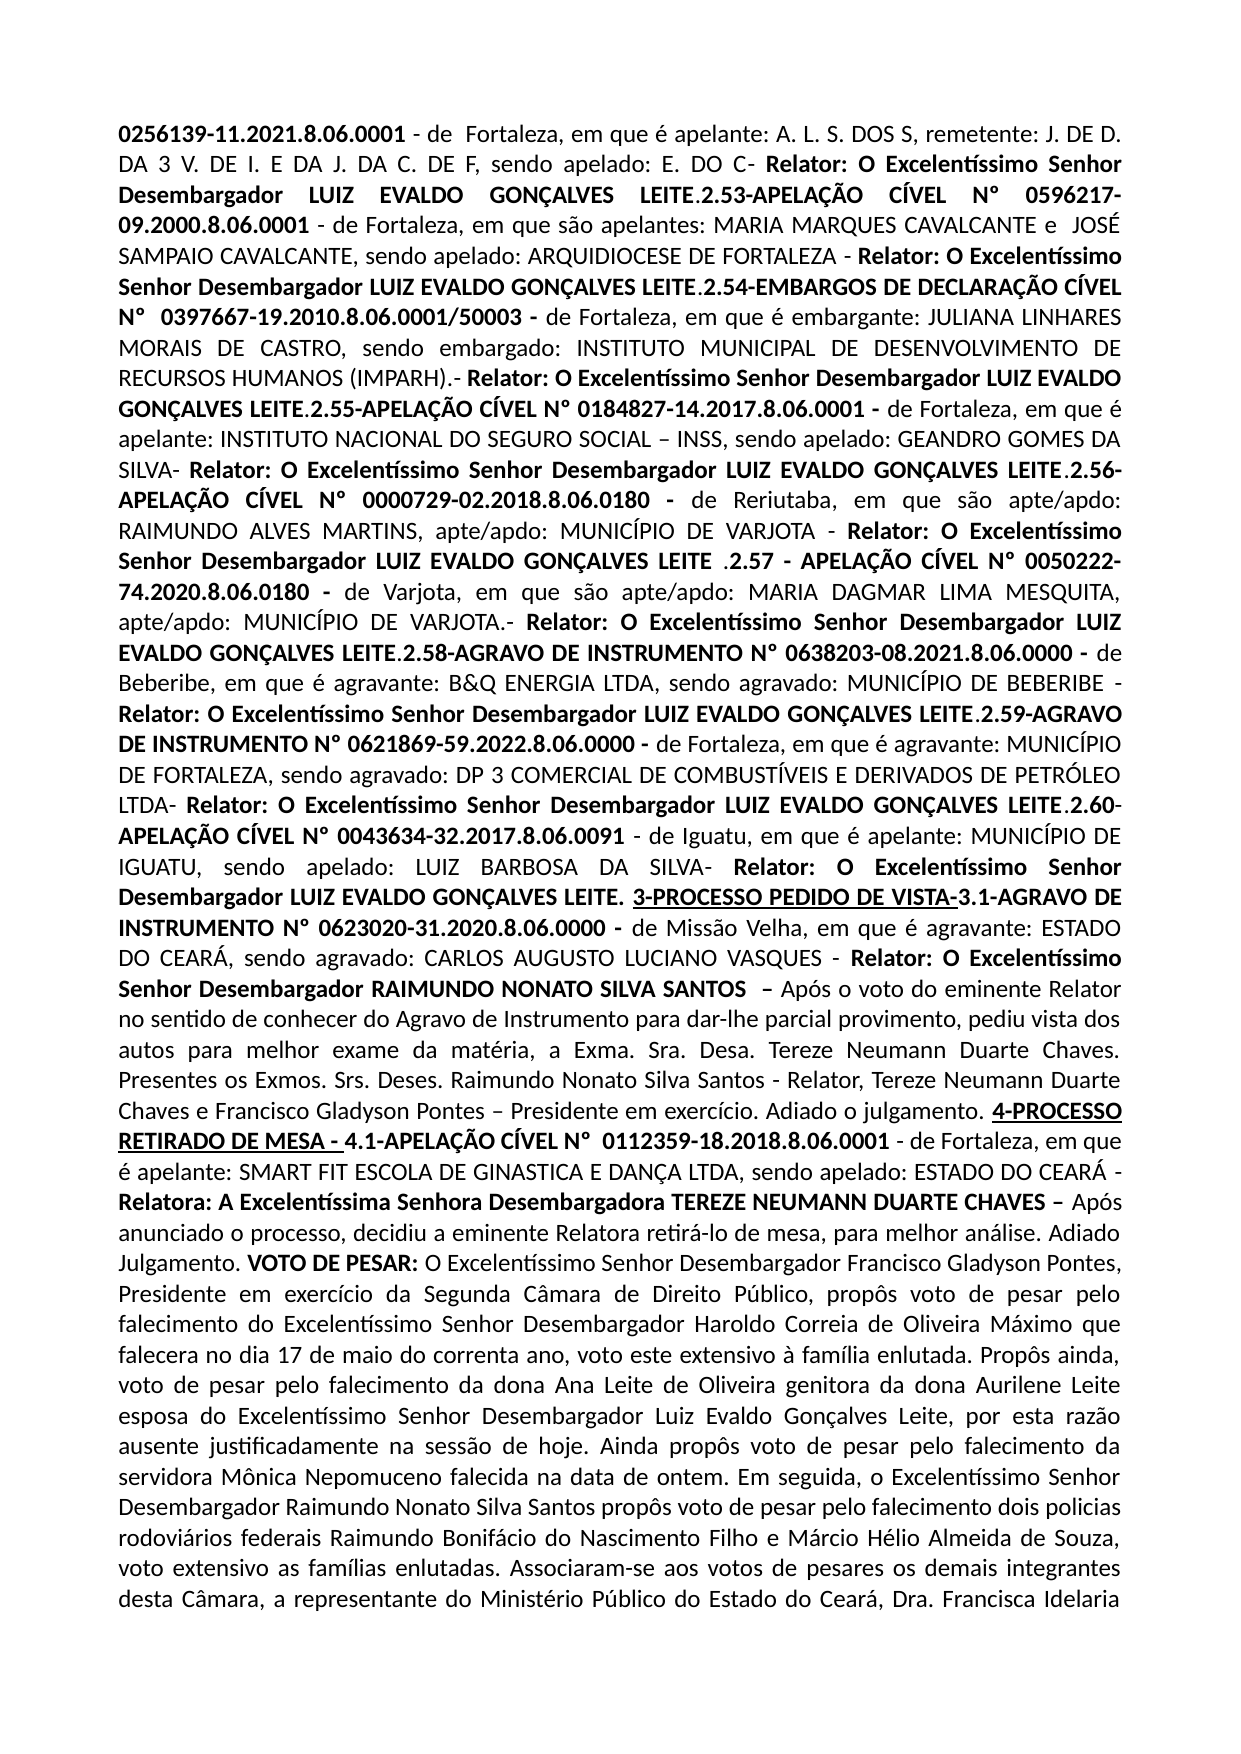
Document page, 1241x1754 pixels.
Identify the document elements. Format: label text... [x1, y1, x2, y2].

text 0256139-11.2021.8.06.0001 - de Fortaleza, em que é apelante: A. L. S. DOS S, remetente: J. DE D. DA 3 V. DE I. E DA J. DA C. DE F, sendo apelado: E. DO C- Relator: O Excelentíssimo Senhor Desembargador LUIZ EVALDO GONÇALVES LEITE.2.53-APELAÇÃO CÍVEL Nº 0596217-09.2000.8.06.0001 - de Fortaleza, em que são apelantes: MARIA MARQUES CAVALCANTE e JOSÉ SAMPAIO CAVALCANTE, sendo apelado: ARQUIDIOCESE DE FORTALEZA - Relator: O Excelentíssimo Senhor Desembargador LUIZ EVALDO GONÇALVES LEITE.2.54-EMBARGOS DE DECLARAÇÃO CÍVEL Nº 0397667-19.2010.8.06.0001/50003 - de Fortaleza, em que é embargante: JULIANA LINHARES MORAIS DE CASTRO, sendo embargado: INSTITUTO MUNICIPAL DE DESENVOLVIMENTO DE RECURSOS HUMANOS (IMPARH).- Relator: O Excelentíssimo Senhor Desembargador LUIZ EVALDO GONÇALVES LEITE.2.55-APELAÇÃO CÍVEL Nº 0184827-14.2017.8.06.0001 - de Fortaleza, em que é apelante: INSTITUTO NACIONAL DO SEGURO SOCIAL – INSS, sendo apelado: GEANDRO GOMES DA SILVA- Relator: O Excelentíssimo Senhor Desembargador LUIZ EVALDO GONÇALVES LEITE.2.56-APELAÇÃO CÍVEL Nº 0000729-02.2018.8.06.0180 - de Reriutaba, em que são apte/apdo: RAIMUNDO ALVES MARTINS, apte/apdo: MUNICÍPIO DE VARJOTA - Relator: O Excelentíssimo Senhor Desembargador LUIZ EVALDO GONÇALVES LEITE .2.57 - APELAÇÃO CÍVEL Nº 0050222-74.2020.8.06.0180 - de Varjota, em que são apte/apdo: MARIA DAGMAR LIMA MESQUITA, apte/apdo: MUNICÍPIO DE VARJOTA.- Relator: O Excelentíssimo Senhor Desembargador LUIZ EVALDO GONÇALVES LEITE.2.58-AGRAVO DE INSTRUMENTO Nº 0638203-08.2021.8.06.0000 - de Beberibe, em que é agravante: B&Q ENERGIA LTDA, sendo agravado: MUNICÍPIO DE BEBERIBE - Relator: O Excelentíssimo Senhor Desembargador LUIZ EVALDO GONÇALVES LEITE.2.59-AGRAVO DE INSTRUMENTO Nº 0621869-59.2022.8.06.0000 - de Fortaleza, em que é agravante: MUNICÍPIO DE FORTALEZA, sendo agravado: DP 3 COMERCIAL DE COMBUSTÍVEIS E DERIVADOS DE PETRÓLEO LTDA- Relator: O Excelentíssimo Senhor Desembargador LUIZ EVALDO GONÇALVES LEITE.2.60-APELAÇÃO CÍVEL Nº 0043634-32.2017.8.06.0091 - de Iguatu, em que é apelante: MUNICÍPIO DE IGUATU, sendo apelado: LUIZ BARBOSA DA SILVA- Relator: O Excelentíssimo Senhor Desembargador LUIZ EVALDO GONÇALVES LEITE. 3-PROCESSO PEDIDO DE VISTA-3.1-AGRAVO DE INSTRUMENTO Nº 0623020-31.2020.8.06.0000 - de Missão Velha, em que é agravante: ESTADO DO CEARÁ, sendo agravado: CARLOS AUGUSTO LUCIANO VASQUES - Relator: O Excelentíssimo Senhor Desembargador RAIMUNDO NONATO SILVA SANTOS – Após o voto do eminente Relator no sentido de conhecer do Agravo de Instrumento para dar-lhe parcial provimento, pediu vista dos autos para melhor exame da matéria, a Exma. Sra. Desa. Tereze Neumann Duarte Chaves. Presentes os Exmos. Srs. Deses. Raimundo Nonato Silva Santos - Relator, Tereze Neumann Duarte Chaves e Francisco Gladyson Pontes – Presidente em exercício. Adiado o julgamento. 4-PROCESSO RETIRADO DE MESA - 4.1-APELAÇÃO CÍVEL Nº 0112359-18.2018.8.06.0001 - de Fortaleza, em que é apelante: SMART FIT ESCOLA DE GINASTICA E DANÇA LTDA, sendo apelado: ESTADO DO CEARÁ - Relatora: A Excelentíssima Senhora Desembargadora TEREZE NEUMANN DUARTE CHAVES – Após anunciado o processo, decidiu a eminente Relatora retirá-lo de mesa, para melhor análise. Adiado Julgamento. VOTO DE PESAR: O Excelentíssimo Senhor Desembargador Francisco Gladyson Pontes, Presidente em exercício da Segunda Câmara de Direito Público, propôs voto de pesar pelo falecimento do Excelentíssimo Senhor Desembargador Haroldo Correia de Oliveira Máximo que falecera no dia 17 de maio do correnta ano, voto este extensivo à família enlutada. Propôs ainda, voto de pesar pelo falecimento da dona Ana Leite de Oliveira genitora da dona Aurilene Leite esposa do Excelentíssimo Senhor Desembargador Luiz Evaldo Gonçalves Leite, por esta razão ausente justificadamente na sessão de hoje. Ainda propôs voto de pesar pelo falecimento da servidora Mônica Nepomuceno falecida na data de ontem. Em seguida, o Excelentíssimo Senhor Desembargador Raimundo Nonato Silva Santos propôs voto de pesar pelo falecimento dois policias rodoviários federais Raimundo Bonifácio do Nascimento Filho e Márcio Hélio Almeida de Souza, voto extensivo as famílias enlutadas. Associaram-se aos votos de pesares os demais integrantes desta Câmara, a representante do Ministério Público do Estado do Ceará, Dra. Francisca Idelaria [118, 118, 1122, 1614]
